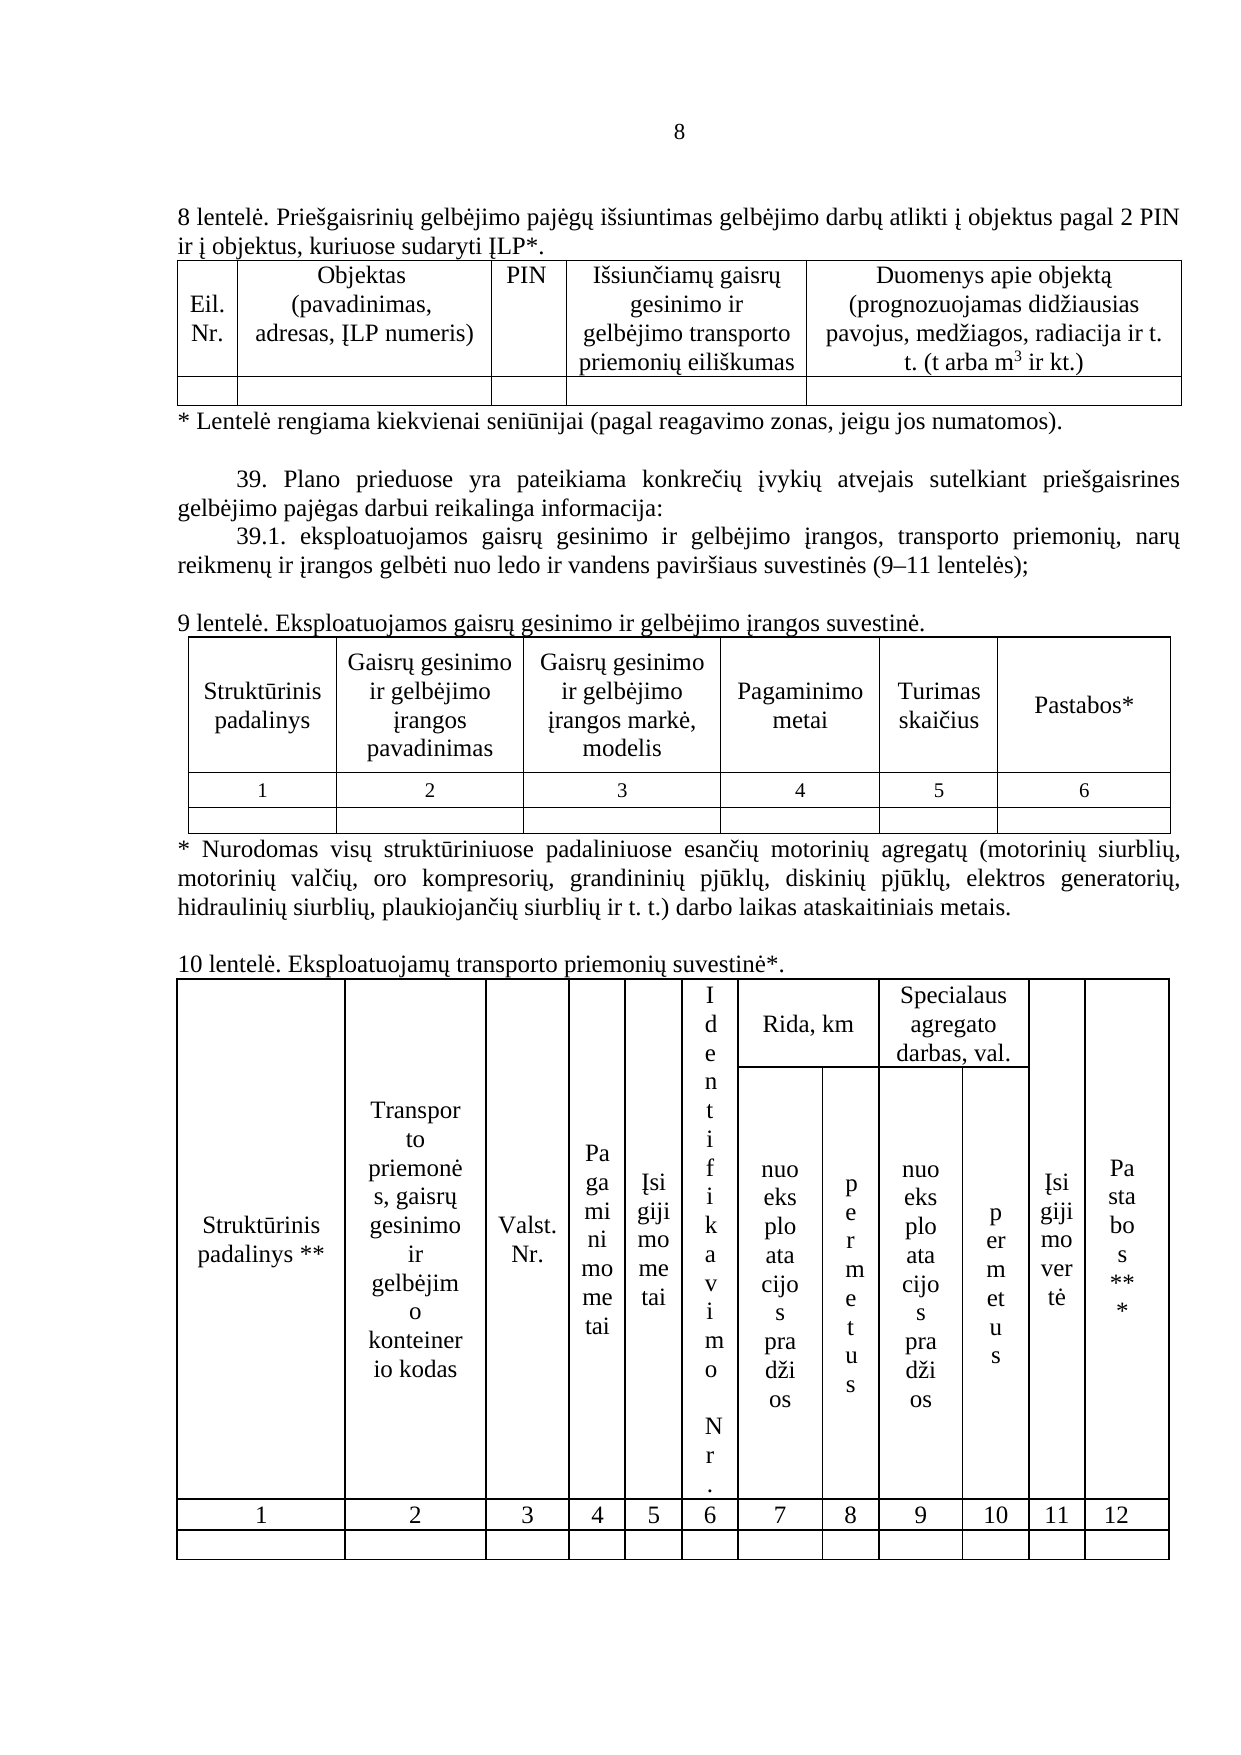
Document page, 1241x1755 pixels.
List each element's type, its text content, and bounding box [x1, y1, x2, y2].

table_cell [178, 377, 237, 405]
table_cell 5 [626, 1500, 681, 1528]
table_cell [337, 808, 523, 833]
table_cell 8 [823, 1500, 878, 1528]
table_cell [963, 1531, 1028, 1559]
table_header Įsigijimo vertė [1030, 980, 1084, 1498]
table_header Struktūrinis padalinys ** [178, 980, 344, 1498]
table_cell 6 [998, 773, 1170, 807]
table_header Turimas skaičius [880, 638, 997, 772]
table_cell 12 [1086, 1500, 1168, 1528]
table_header Rida, km [739, 980, 878, 1066]
table_header Struktūrinis padalinys [189, 638, 336, 772]
table_cell 2 [337, 773, 523, 807]
table_header Pastabos* [998, 638, 1170, 772]
table_cell 10 [963, 1500, 1028, 1528]
table_cell 4 [570, 1500, 624, 1528]
table_cell [1086, 1531, 1168, 1559]
text 10 lentelė. Eksploatuojamų transporto priemonių suvestinė*. [177, 949, 1181, 978]
table_header Įsigijimo metai [626, 980, 681, 1498]
table_header Gaisrų gesinimo ir gelbėjimo įrangos markė, modelis [524, 638, 720, 772]
table_cell 3 [524, 773, 720, 807]
table_cell [524, 808, 720, 833]
table_cell 1 [189, 773, 336, 807]
table_cell [189, 808, 336, 833]
table_cell [492, 377, 566, 405]
table_header Pagaminimo metai [721, 638, 879, 772]
table_cell [178, 1531, 344, 1559]
table_header Specialaus agregato darbas, val. [880, 980, 1028, 1066]
table_header Valst. Nr. [487, 980, 568, 1498]
table_cell [487, 1531, 568, 1559]
table_header PIN [492, 261, 566, 376]
table_cell [739, 1531, 822, 1559]
table_cell [1030, 1531, 1084, 1559]
table_cell [721, 808, 879, 833]
table_cell [346, 1531, 485, 1559]
table_header Išsiunčiamų gaisrų gesinimo ir gelbėjimo transporto priemonių eiliškumas [567, 261, 806, 376]
table_cell [807, 377, 1181, 405]
table_cell [626, 1531, 681, 1559]
table_cell 1 [178, 1500, 344, 1528]
table_header Identifikavimo Nr. [683, 980, 737, 1498]
table_cell 3 [487, 1500, 568, 1528]
table_cell [567, 377, 806, 405]
table_header Pagaminimo metai [570, 980, 624, 1498]
table_cell [238, 377, 491, 405]
table_cell 2 [346, 1500, 485, 1528]
table_cell 7 [739, 1500, 822, 1528]
table_cell [570, 1531, 624, 1559]
table_cell per metus [823, 1068, 878, 1498]
table_cell nuo eksploatacijos pradžios [880, 1068, 962, 1498]
table_cell 6 [683, 1500, 737, 1528]
table_cell 11 [1030, 1500, 1084, 1528]
table_header Objektas (pavadinimas, adresas, ĮLP numeris) [238, 261, 491, 376]
table_cell 5 [880, 773, 997, 807]
text 39.1. eksploatuojamos gaisrų gesinimo ir gelbėjimo įrangos, transporto priemonių, narų reikmenų ir įrangos gelbėti nuo ledo ir vandens paviršiaus suvestinės (9–11 lentelės); [177, 521, 1181, 579]
table_header Eil. Nr. [178, 261, 237, 376]
text * Lentelė rengiama kiekvienai seniūnijai (pagal reagavimo zonas, jeigu jos numatomos). [177, 406, 1181, 435]
table_cell per metus [963, 1068, 1028, 1498]
table_cell [683, 1531, 737, 1559]
table_cell [880, 1531, 962, 1559]
text 9 lentelė. Eksploatuojamos gaisrų gesinimo ir gelbėjimo įrangos suvestinė. [177, 608, 1181, 636]
table_cell 9 [880, 1500, 962, 1528]
text 39. Plano prieduose yra pateikiama konkrečių įvykių atvejais sutelkiant priešgaisrines gelbėjimo pajėgas darbui reikalinga informacija: [177, 464, 1181, 521]
table_cell [823, 1531, 878, 1559]
table_cell [880, 808, 997, 833]
text * Nurodomas visų struktūriniuose padaliniuose esančių motorinių agregatų (motorinių siurblių, motorinių valčių, oro kompresorių, grandininių pjūklų, diskinių pjūklų, elektros generatorių, hidraulinių siurblių, plaukiojančių siurblių ir t. t.) darbo laikas ataskaitiniais metais. [177, 834, 1181, 921]
text 8 lentelė. Priešgaisrinių gelbėjimo pajėgų išsiuntimas gelbėjimo darbų atlikti į objektus pagal 2 PIN ir į objektus, kuriuose sudaryti ĮLP*. [177, 202, 1181, 259]
table_header Pastabos *** [1086, 980, 1168, 1498]
table_cell nuo eksploatacijos pradžios [739, 1068, 822, 1498]
table_header Gaisrų gesinimo ir gelbėjimo įrangos pavadinimas [337, 638, 523, 772]
table_header Transporto priemonės, gaisrų gesinimo ir gelbėjimo konteinerio kodas [346, 980, 485, 1498]
table_cell 4 [721, 773, 879, 807]
table_header Duomenys apie objektą (prognozuojamas didžiausias pavojus, medžiagos, radiacija ir t. t. (t arba m3 ir kt.) [807, 261, 1181, 376]
table_cell [998, 808, 1170, 833]
